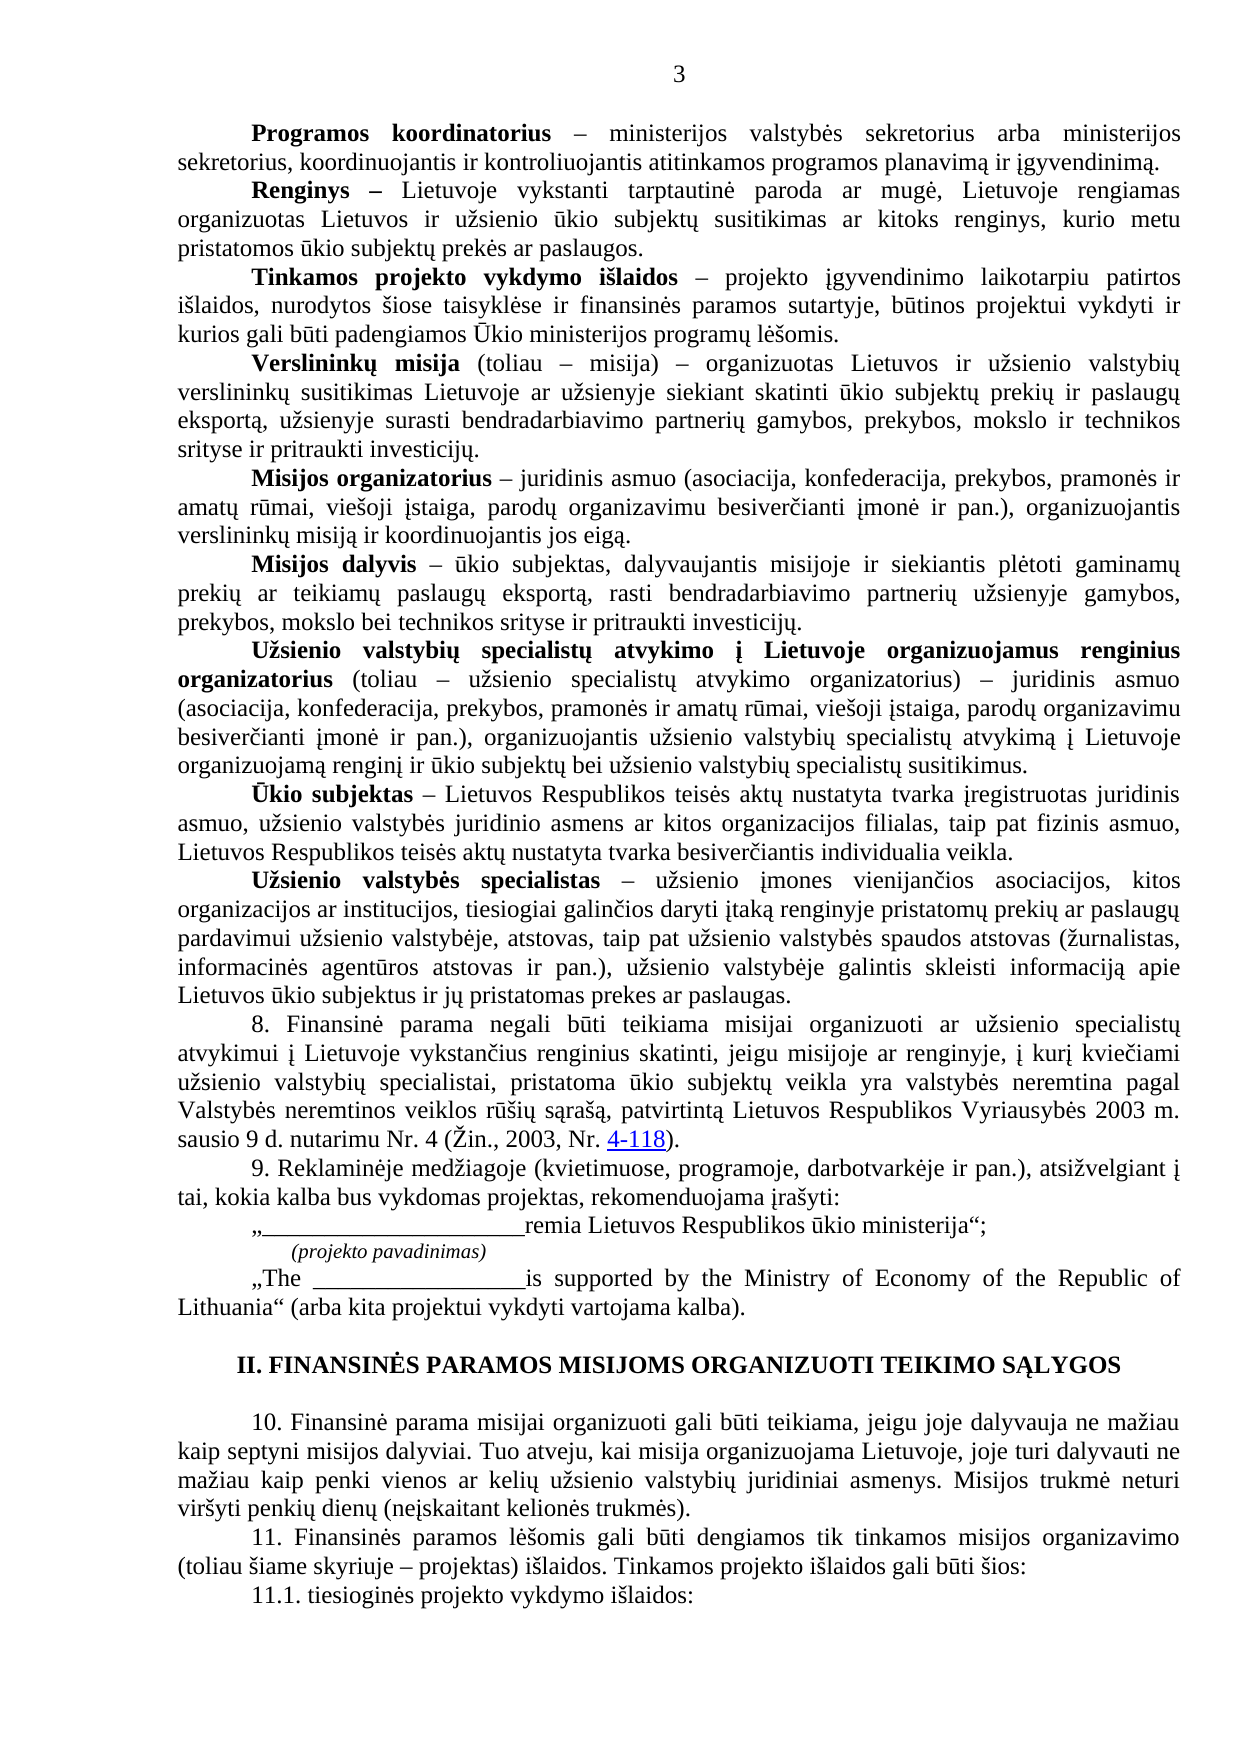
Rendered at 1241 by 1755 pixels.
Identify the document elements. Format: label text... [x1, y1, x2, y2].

text Renginys – Lietuvoje vykstanti tarptautinė paroda ar mugė, Lietuvoje rengiamas organizuotas Lietuvos ir užsienio ūkio subjektų susitikimas ar kitoks renginys, kurio metu pristatomos ūkio subjektų prekės ar paslaugos. [177, 176, 1181, 262]
text Tinkamos projekto vykdymo išlaidos – projekto įgyvendinimo laikotarpiu patirtos išlaidos, nurodytos šiose taisyklėse ir finansinės paramos sutartyje, būtinos projektui vykdyti ir kurios gali būti padengiamos Ūkio ministerijos programų lėšomis. [177, 262, 1181, 348]
text 9. Reklaminėje medžiagoje (kvietimuose, programoje, darbotvarkėje ir pan.), atsižvelgiant į tai, kokia kalba bus vykdomas projektas, rekomenduojama įrašyti: [177, 1153, 1181, 1211]
text Misijos dalyvis – ūkio subjektas, dalyvaujantis misijoje ir siekiantis plėtoti gaminamų prekių ar teikiamų paslaugų eksportą, rasti bendradarbiavimo partnerių užsienyje gamybos, prekybos, mokslo bei technikos srityse ir pritraukti investicijų. [177, 549, 1181, 636]
text Programos koordinatorius – ministerijos valstybės sekretorius arba ministerijos sekretorius, koordinuojantis ir kontroliuojantis atitinkamos programos planavimą ir įgyvendinimą. [177, 118, 1181, 176]
text 11. Finansinės paramos lėšomis gali būti dengiamos tik tinkamos misijos organizavimo (toliau šiame skyriuje – projektas) išlaidos. Tinkamos projekto išlaidos gali būti šios: [177, 1522, 1181, 1580]
text 10. Finansinė parama misijai organizuoti gali būti teikiama, jeigu joje dalyvauja ne mažiau kaip septyni misijos dalyviai. Tuo atveju, kai misija organizuojama Lietuvoje, joje turi dalyvauti ne mažiau kaip penki vienos ar kelių užsienio valstybių juridiniai asmenys. Misijos trukmė neturi viršyti penkių dienų (neįskaitant kelionės trukmės). [177, 1407, 1181, 1522]
text II. FINANSINĖS PARAMOS MISIJOMS ORGANIZUOTI TEIKIMO SĄLYGOS [177, 1350, 1181, 1378]
text Misijos organizatorius – juridinis asmuo (asociacija, konfederacija, prekybos, pramonės ir amatų rūmai, viešoji įstaiga, parodų organizavimu besiverčianti įmonė ir pan.), organizuojantis verslininkų misiją ir koordinuojantis jos eigą. [177, 463, 1181, 549]
text (projekto pavadinimas) [177, 1239, 1181, 1263]
text „_____________________remia Lietuvos Respublikos ūkio ministerija“; [177, 1211, 1181, 1239]
text Užsienio valstybės specialistas – užsienio įmones vienijančios asociacijos, kitos organizacijos ar institucijos, tiesiogiai galinčios daryti įtaką renginyje pristatomų prekių ar paslaugų pardavimui užsienio valstybėje, atstovas, taip pat užsienio valstybės spaudos atstovas (žurnalistas, informacinės agentūros atstovas ir pan.), užsienio valstybėje galintis skleisti informaciją apie Lietuvos ūkio subjektus ir jų pristatomas prekes ar paslaugas. [177, 866, 1181, 1009]
text 8. Finansinė parama negali būti teikiama misijai organizuoti ar užsienio specialistų atvykimui į Lietuvoje vykstančius renginius skatinti, jeigu misijoje ar renginyje, į kurį kviečiami užsienio valstybių specialistai, pristatoma ūkio subjektų veikla yra valstybės neremtina pagal Valstybės neremtinos veiklos rūšių sąrašą, patvirtintą Lietuvos Respublikos Vyriausybės 2003 m. sausio 9 d. nutarimu Nr. 4 (Žin., 2003, Nr. 4-118). [177, 1009, 1181, 1153]
text Ūkio subjektas – Lietuvos Respublikos teisės aktų nustatyta tvarka įregistruotas juridinis asmuo, užsienio valstybės juridinio asmens ar kitos organizacijos filialas, taip pat fizinis asmuo, Lietuvos Respublikos teisės aktų nustatyta tvarka besiverčiantis individualia veikla. [177, 779, 1181, 866]
text Verslininkų misija (toliau – misija) – organizuotas Lietuvos ir užsienio valstybių verslininkų susitikimas Lietuvoje ar užsienyje siekiant skatinti ūkio subjektų prekių ir paslaugų eksportą, užsienyje surasti bendradarbiavimo partnerių gamybos, prekybos, mokslo ir technikos srityse ir pritraukti investicijų. [177, 348, 1181, 463]
text Užsienio valstybių specialistų atvykimo į Lietuvoje organizuojamus renginius organizatorius (toliau – užsienio specialistų atvykimo organizatorius) – juridinis asmuo (asociacija, konfederacija, prekybos, pramonės ir amatų rūmai, viešoji įstaiga, parodų organizavimu besiverčianti įmonė ir pan.), organizuojantis užsienio valstybių specialistų atvykimą į Lietuvoje organizuojamą renginį ir ūkio subjektų bei užsienio valstybių specialistų susitikimus. [177, 636, 1181, 779]
text „The _________________is supported by the Ministry of Economy of the Republic of Lithuania“ (arba kita projektui vykdyti vartojama kalba). [177, 1263, 1181, 1321]
text 11.1. tiesioginės projekto vykdymo išlaidos: [177, 1580, 1181, 1608]
